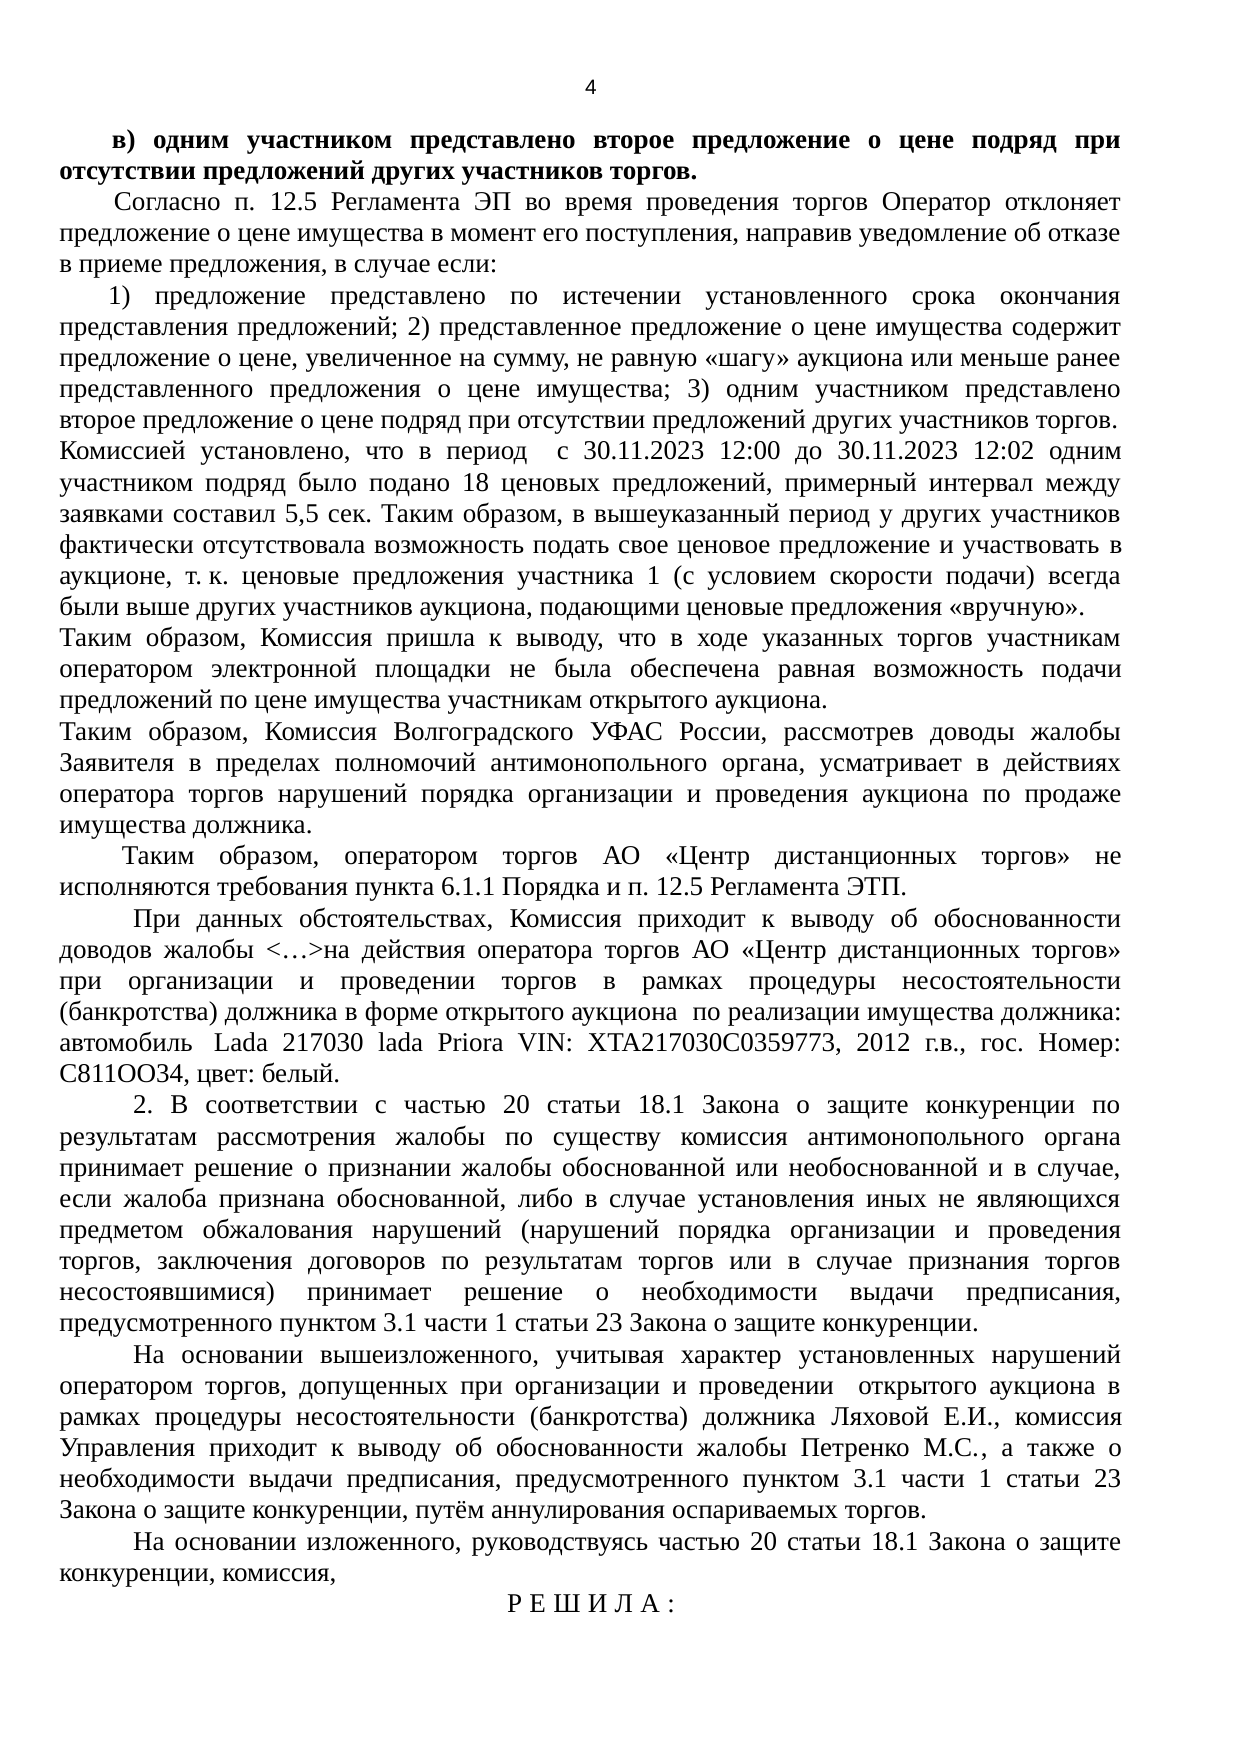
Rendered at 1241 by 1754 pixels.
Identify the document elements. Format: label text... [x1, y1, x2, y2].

text РЕШИЛА: [59, 1587, 1122, 1618]
text в) одним участником представлено второе предложение о цене подряд при отсутствии предложений других участников торгов. [59, 123, 1122, 185]
text Таким образом, Комиссия пришла к выводу, что в ходе указанных торгов участникам оператором электронной площадки не была обеспечена равная возможность подачи предложений по цене имущества участникам открытого аукциона. [59, 621, 1122, 715]
text На основании изложенного, руководствуясь частью 20 статьи 18.1 Закона о защите конкуренции, комиссия, [59, 1524, 1122, 1587]
text 1) предложение представлено по истечении установленного срока окончания представления предложений; 2) представленное предложение о цене имущества содержит предложение о цене, увеличенное на сумму, не равную «шагу» аукциона или меньше ранее представленного предложения о цене имущества; 3) одним участником представлено второе предложение о цене подряд при отсутствии предложений других участников торгов. [59, 279, 1122, 434]
text 2. В соответствии с частью 20 статьи 18.1 Закона о защите конкуренции по результатам рассмотрения жалобы по существу комиссия антимонопольного органа принимает решение о признании жалобы обоснованной или необоснованной и в случае, если жалоба признана обоснованной, либо в случае установления иных не являющихся предметом обжалования нарушений (нарушений порядка организации и проведения торгов, заключения договоров по результатам торгов или в случае признания торгов несостоявшимися) принимает решение о необходимости выдачи предписания, предусмотренного пунктом 3.1 части 1 статьи 23 Закона о защите конкуренции. [59, 1088, 1122, 1338]
text На основании вышеизложенного, учитывая характер установленных нарушений оператором торгов, допущенных при организации и проведении открытого аукциона в рамках процедуры несостоятельности (банкротства) должника Ляховой Е.И., комиссия Управления приходит к выводу об обоснованности жалобы Петренко М.С., а также о необходимости выдачи предписания, предусмотренного пунктом 3.1 части 1 статьи 23 Закона о защите конкуренции, путём аннулирования оспариваемых торгов. [59, 1338, 1122, 1524]
text Таким образом, Комиссия Волгоградского УФАС России, рассмотрев доводы жалобы Заявителя в пределах полномочий антимонопольного органа, усматривает в действиях оператора торгов нарушений порядка организации и проведения аукциона по продаже имущества должника. [59, 715, 1122, 839]
text Комиссией установлено, что в период с 30.11.2023 12:00 до 30.11.2023 12:02 одним участником подряд было подано 18 ценовых предложений, примерный интервал между заявками составил 5,5 сек. Таким образом, в вышеуказанный период у других участников фактически отсутствовала возможность подать свое ценовое предложение и участвовать в аукционе, т. к. ценовые предложения участника 1 (с условием скорости подачи) всегда были выше других участников аукциона, подающими ценовые предложения «вручную». [59, 434, 1122, 621]
text Таким образом, оператором торгов АО «Центр дистанционных торгов» не исполняются требования пункта 6.1.1 Порядка и п. 12.5 Регламента ЭТП. [59, 839, 1122, 902]
text Согласно п. 12.5 Регламента ЭП во время проведения торгов Оператор отклоняет предложение о цене имущества в момент его поступления, направив уведомление об отказе в приеме предложения, в случае если: [59, 185, 1122, 279]
text При данных обстоятельствах, Комиссия приходит к выводу об обоснованности доводов жалобы <…>на действия оператора торгов АО «Центр дистанционных торгов» при организации и проведении торгов в рамках процедуры несостоятельности (банкротства) должника в форме открытого аукциона по реализации имущества должника: автомобиль Lada 217030 lada Priora VIN: XTA217030C0359773, 2012 г.в., гос. Номер: С811ОО34, цвет: белый. [59, 902, 1122, 1088]
